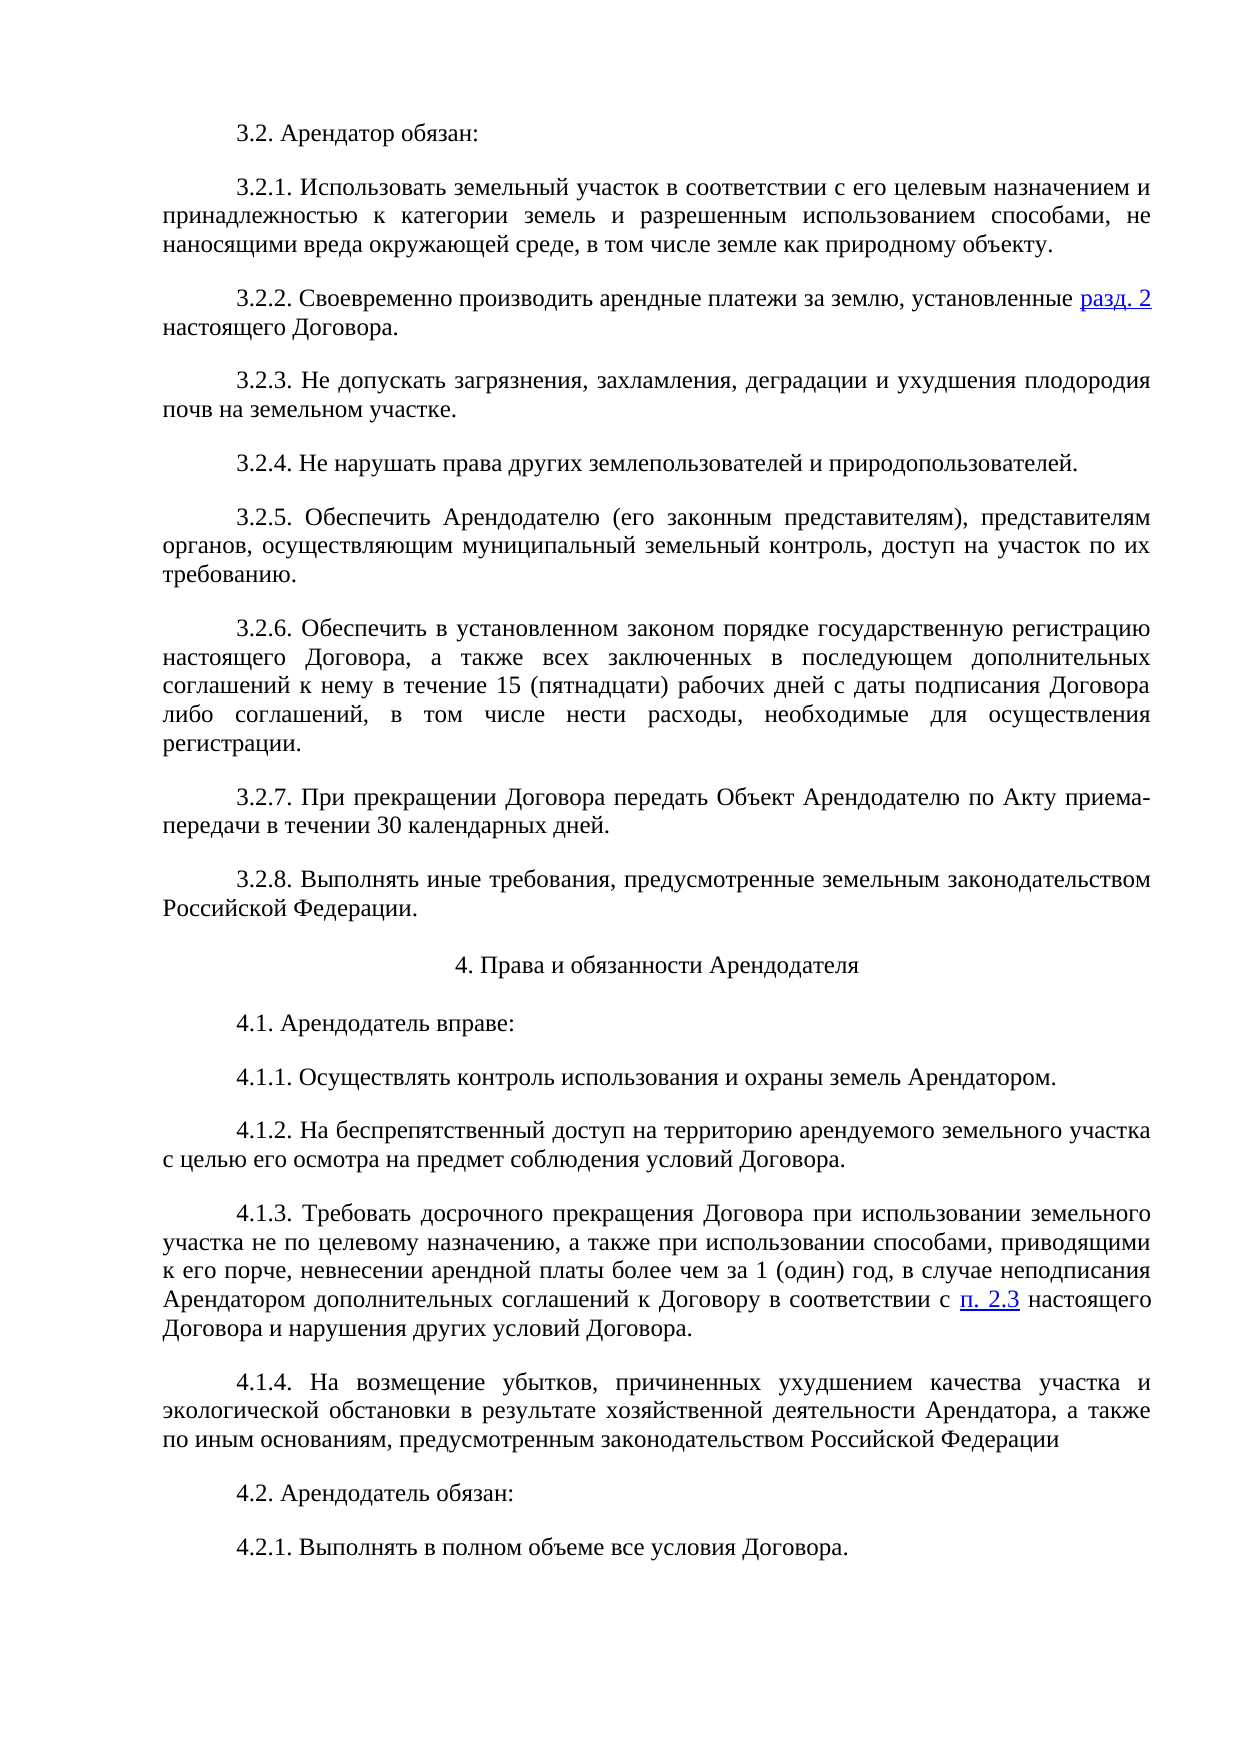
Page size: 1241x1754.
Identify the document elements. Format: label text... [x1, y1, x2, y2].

text 3.2.2. Своевременно производить арендные платежи за землю, установленные разд. 2 настоящего Договора. [162, 283, 1152, 341]
text 3.2.1. Использовать земельный участок в соответствии с его целевым назначением и принадлежностью к категории земель и разрешенным использованием способами, не наносящими вреда окружающей среде, в том числе земле как природному объекту. [162, 172, 1152, 258]
subtitle 4. Права и обязанности Арендодателя [162, 951, 1152, 979]
text 4.2.1. Выполнять в полном объеме все условия Договора. [162, 1532, 1152, 1561]
text 3.2.6. Обеспечить в установленном законом порядке государственную регистрацию настоящего Договора, а также всех заключенных в последующем дополнительных соглашений к нему в течение 15 (пятнадцати) рабочих дней с даты подписания Договора либо соглашений, в том числе нести расходы, необходимые для осуществления регистрации. [162, 613, 1152, 757]
text 3.2.3. Не допускать загрязнения, захламления, деградации и ухудшения плодородия почв на земельном участке. [162, 366, 1152, 423]
text 4.1.3. Требовать досрочного прекращения Договора при использовании земельного участка не по целевому назначению, а также при использовании способами, приводящими к его порче, невнесении арендной платы более чем за 1 (один) год, в случае неподписания Арендатором дополнительных соглашений к Договору в соответствии с п. 2.3 настоящего Договора и нарушения других условий Договора. [162, 1198, 1152, 1342]
text 4.1.2. На беспрепятственный доступ на территорию арендуемого земельного участка с целью его осмотра на предмет соблюдения условий Договора. [162, 1116, 1152, 1173]
text 4.1. Арендодатель вправе: [162, 1008, 1152, 1037]
text 4.1.4. На возмещение убытков, причиненных ухудшением качества участка и экологической обстановки в результате хозяйственной деятельности Арендатора, а также по иным основаниям, предусмотренным законодательством Российской Федерации [162, 1367, 1152, 1453]
text 4.2. Арендодатель обязан: [162, 1478, 1152, 1507]
text 3.2.5. Обеспечить Арендодателю (его законным представителям), представителям органов, осуществляющим муниципальный земельный контроль, доступ на участок по их требованию. [162, 502, 1152, 588]
text 3.2.8. Выполнять иные требования, предусмотренные земельным законодательством Российской Федерации. [162, 864, 1152, 922]
text 3.2.4. Не нарушать права других землепользователей и природопользователей. [162, 448, 1152, 477]
text 4.1.1. Осуществлять контроль использования и охраны земель Арендатором. [162, 1062, 1152, 1091]
text 3.2.7. При прекращении Договора передать Объект Арендодателю по Акту приема-передачи в течении 30 календарных дней. [162, 782, 1152, 839]
text 3.2. Арендатор обязан: [162, 118, 1152, 147]
